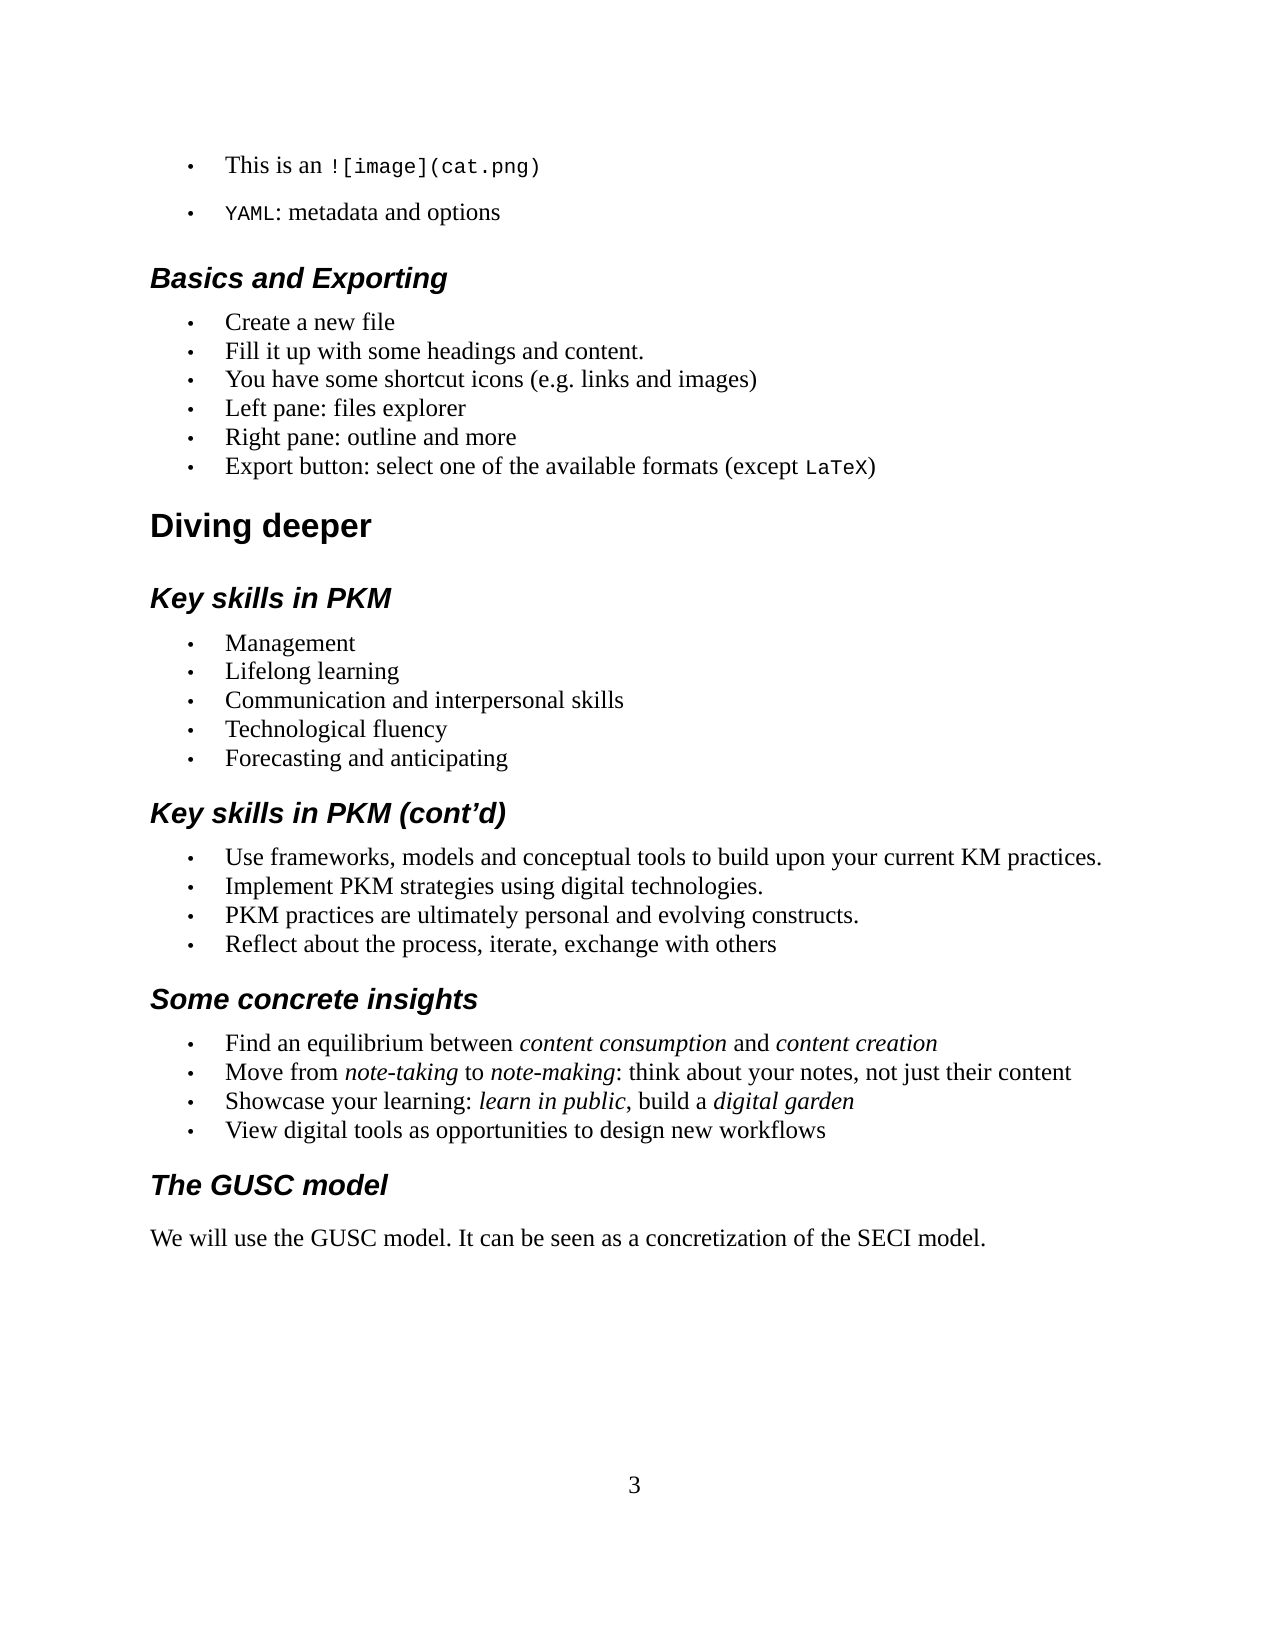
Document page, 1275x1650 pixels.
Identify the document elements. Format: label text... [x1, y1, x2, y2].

subtitle Basics and Exporting [150, 261, 1125, 294]
list Fill it up with some headings and content. [187, 336, 1125, 364]
subtitle Some concrete insights [150, 982, 1125, 1016]
list Implement PKM strategies using digital technologies. [187, 871, 1125, 900]
list Create a new file [187, 307, 1125, 336]
list Communication and interpersonal skills [187, 685, 1125, 714]
list Right pane: outline and more [187, 422, 1125, 451]
subtitle Diving deeper [150, 505, 1125, 544]
subtitle Key skills in PKM (cont’d) [150, 796, 1125, 830]
list Management [187, 628, 1125, 656]
list Export button: select one of the available formats (except LaTeX) [187, 451, 1125, 480]
list You have some shortcut icons (e.g. links and images) [187, 364, 1125, 393]
list Showcase your learning: learn in public, build a digital garden [187, 1086, 1125, 1115]
list Left pane: files explorer [187, 393, 1125, 422]
list Lifelong learning [187, 656, 1125, 685]
subtitle The GUSC model [150, 1168, 1125, 1202]
list Use frameworks, models and conceptual tools to build upon your current KM practices. [187, 842, 1125, 871]
list Find an equilibrium between content consumption and content creation [187, 1028, 1125, 1057]
list PKM practices are ultimately personal and evolving constructs. [187, 900, 1125, 929]
list Move from note-taking to note-making: think about your notes, not just their content [187, 1057, 1125, 1086]
list Technological fluency [187, 714, 1125, 743]
subtitle Key skills in PKM [150, 582, 1125, 615]
list View digital tools as opportunities to design new workflows [187, 1115, 1125, 1143]
list Forecasting and anticipating [187, 743, 1125, 771]
text We will use the GUSC model. It can be seen as a concretization of the SECI model. [150, 1223, 1125, 1252]
list This is an ![image](cat.png) [187, 150, 1125, 179]
list Reflect about the process, iterate, exchange with others [187, 929, 1125, 957]
list YAML: metadata and options [187, 197, 1125, 227]
